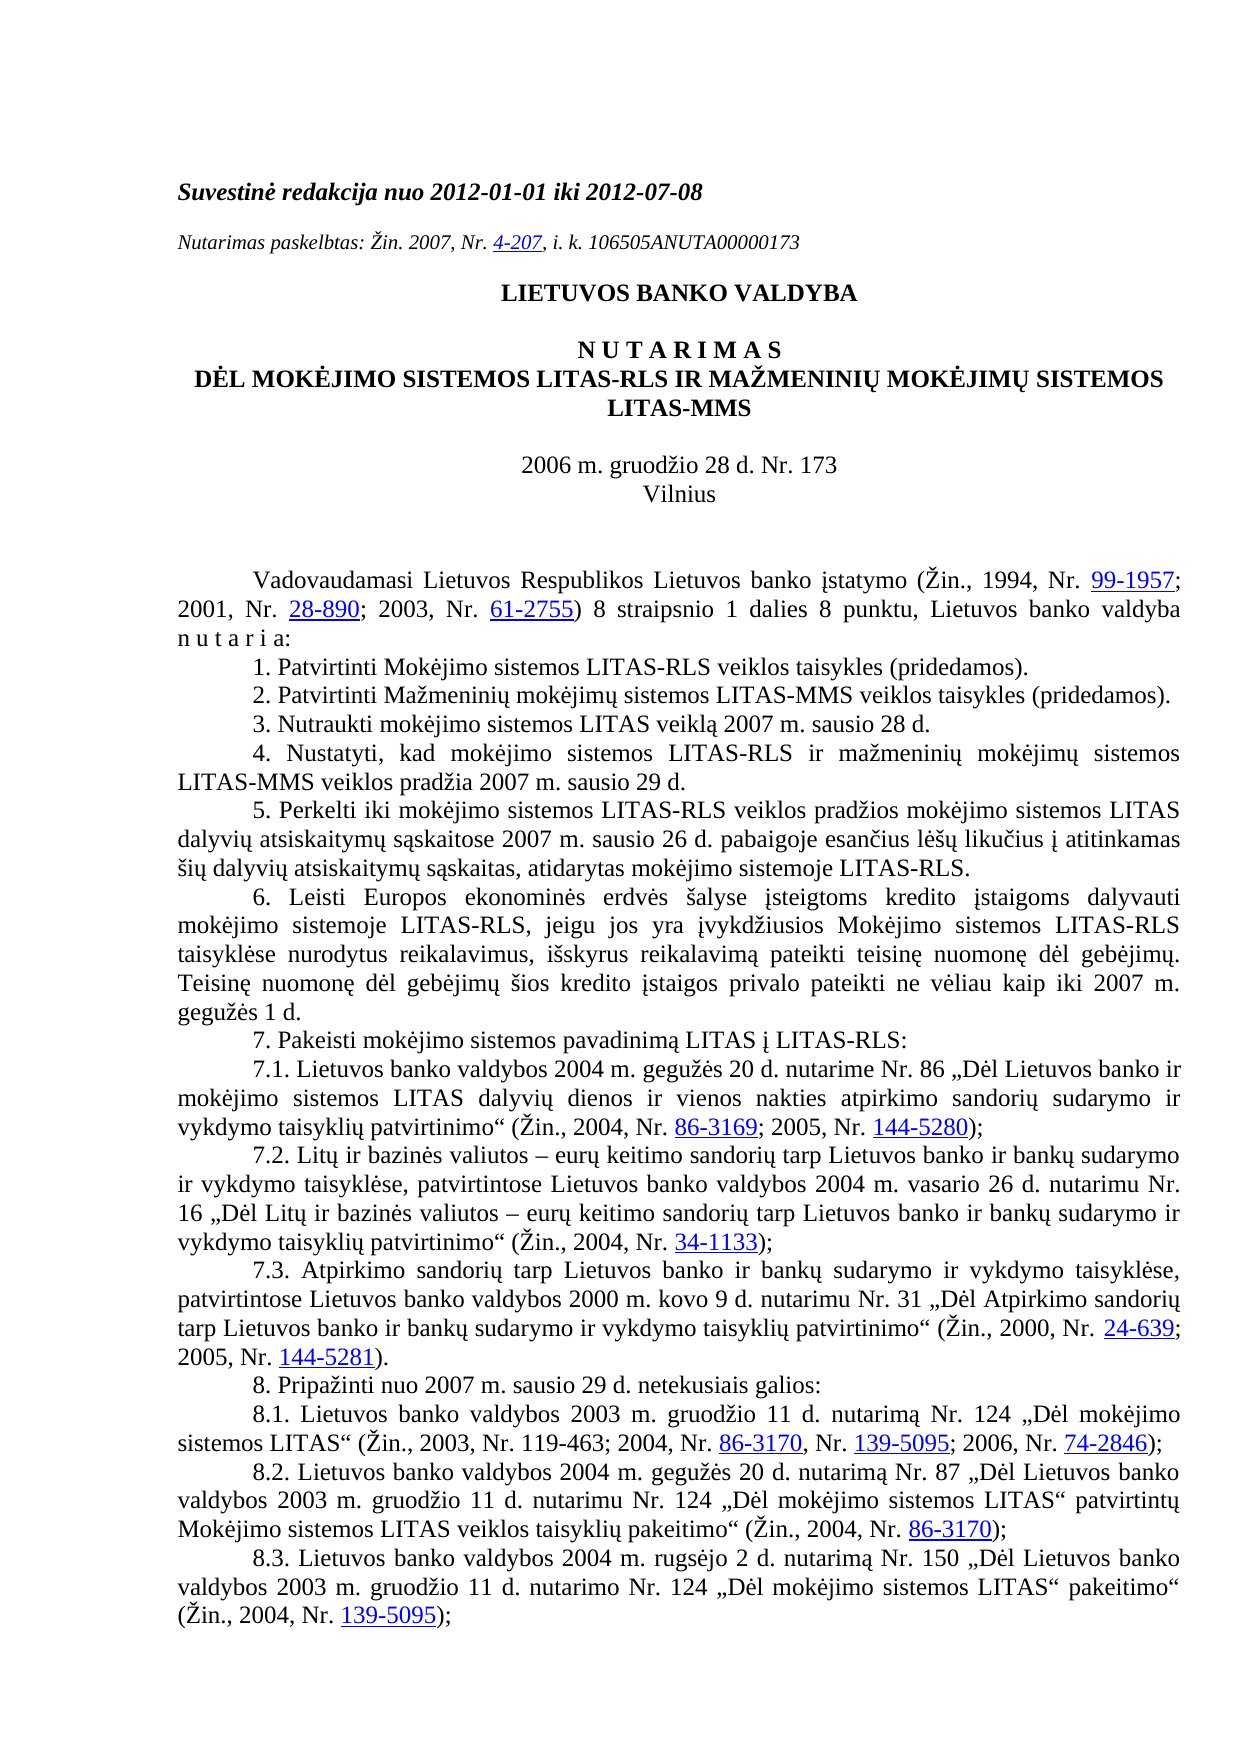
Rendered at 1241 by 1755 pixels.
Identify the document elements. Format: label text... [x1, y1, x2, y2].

text 7. Pakeisti mokėjimo sistemos pavadinimą LITAS į LITAS-RLS: [177, 1026, 1181, 1054]
text 6. Leisti Europos ekonominės erdvės šalyse įsteigtoms kredito įstaigoms dalyvauti mokėjimo sistemoje LITAS-RLS, jeigu jos yra įvykdžiusios Mokėjimo sistemos LITAS-RLS taisyklėse nurodytus reikalavimus, išskyrus reikalavimą pateikti teisinę nuomonę dėl gebėjimų. Teisinę nuomonę dėl gebėjimų šios kredito įstaigos privalo pateikti ne vėliau kaip iki 2007 m. gegužės 1 d. [177, 882, 1181, 1026]
text 8.2. Lietuvos banko valdybos 2004 m. gegužės 20 d. nutarimą Nr. 87 „Dėl Lietuvos banko valdybos 2003 m. gruodžio 11 d. nutarimu Nr. 124 „Dėl mokėjimo sistemos LITAS“ patvirtintų Mokėjimo sistemos LITAS veiklos taisyklių pakeitimo“ (Žin., 2004, Nr. 86-3170); [177, 1457, 1181, 1543]
text 8. Pripažinti nuo 2007 m. sausio 29 d. netekusiais galios: [177, 1371, 1181, 1399]
text 7.3. Atpirkimo sandorių tarp Lietuvos banko ir bankų sudarymo ir vykdymo taisyklėse, patvirtintose Lietuvos banko valdybos 2000 m. kovo 9 d. nutarimu Nr. 31 „Dėl Atpirkimo sandorių tarp Lietuvos banko ir bankų sudarymo ir vykdymo taisyklių patvirtinimo“ (Žin., 2000, Nr. 24-639; 2005, Nr. 144-5281). [177, 1256, 1181, 1371]
text 8.3. Lietuvos banko valdybos 2004 m. rugsėjo 2 d. nutarimą Nr. 150 „Dėl Lietuvos banko valdybos 2003 m. gruodžio 11 d. nutarimo Nr. 124 „Dėl mokėjimo sistemos LITAS“ pakeitimo“ (Žin., 2004, Nr. 139-5095); [177, 1543, 1181, 1629]
text 7.1. Lietuvos banko valdybos 2004 m. gegužės 20 d. nutarime Nr. 86 „Dėl Lietuvos banko ir mokėjimo sistemos LITAS dalyvių dienos ir vienos nakties atpirkimo sandorių sudarymo ir vykdymo taisyklių patvirtinimo“ (Žin., 2004, Nr. 86-3169; 2005, Nr. 144-5280); [177, 1054, 1181, 1141]
text 8.1. Lietuvos banko valdybos 2003 m. gruodžio 11 d. nutarimą Nr. 124 „Dėl mokėjimo sistemos LITAS“ (Žin., 2003, Nr. 119-463; 2004, Nr. 86-3170, Nr. 139-5095; 2006, Nr. 74-2846); [177, 1399, 1181, 1457]
text 5. Perkelti iki mokėjimo sistemos LITAS-RLS veiklos pradžios mokėjimo sistemos LITAS dalyvių atsiskaitymų sąskaitose 2007 m. sausio 26 d. pabaigoje esančius lėšų likučius į atitinkamas šių dalyvių atsiskaitymų sąskaitas, atidarytas mokėjimo sistemoje LITAS-RLS. [177, 796, 1181, 882]
text Vilnius [177, 479, 1181, 508]
text DĖL MOKĖJIMO SISTEMOS LITAS-RLS IR MAŽMENINIŲ MOKĖJIMŲ SISTEMOS LITAS-MMS [177, 364, 1181, 422]
text 4. Nustatyti, kad mokėjimo sistemos LITAS-RLS ir mažmeninių mokėjimų sistemos LITAS-MMS veiklos pradžia 2007 m. sausio 29 d. [177, 738, 1181, 796]
text 3. Nutraukti mokėjimo sistemos LITAS veiklą 2007 m. sausio 28 d. [177, 709, 1181, 738]
text 2. Patvirtinti Mažmeninių mokėjimų sistemos LITAS-MMS veiklos taisykles (pridedamos). [177, 681, 1181, 709]
text N U T A R I M A S [177, 336, 1181, 364]
text LIETUVOS BANKO VALDYBA [177, 278, 1181, 307]
text 2006 m. gruodžio 28 d. Nr. 173 [177, 451, 1181, 479]
text Suvestinė redakcija nuo 2012-01-01 iki 2012-07-08 [177, 177, 1181, 206]
text 7.2. Litų ir bazinės valiutos – eurų keitimo sandorių tarp Lietuvos banko ir bankų sudarymo ir vykdymo taisyklėse, patvirtintose Lietuvos banko valdybos 2004 m. vasario 26 d. nutarimu Nr. 16 „Dėl Litų ir bazinės valiutos – eurų keitimo sandorių tarp Lietuvos banko ir bankų sudarymo ir vykdymo taisyklių patvirtinimo“ (Žin., 2004, Nr. 34-1133); [177, 1141, 1181, 1256]
text Nutarimas paskelbtas: Žin. 2007, Nr. 4-207, i. k. 106505ANUTA00000173 [177, 230, 1181, 254]
text 1. Patvirtinti Mokėjimo sistemos LITAS-RLS veiklos taisykles (pridedamos). [177, 652, 1181, 681]
text Vadovaudamasi Lietuvos Respublikos Lietuvos banko įstatymo (Žin., 1994, Nr. 99-1957; 2001, Nr. 28-890; 2003, Nr. 61-2755) 8 straipsnio 1 dalies 8 punktu, Lietuvos banko valdyba nutaria: [177, 566, 1181, 652]
